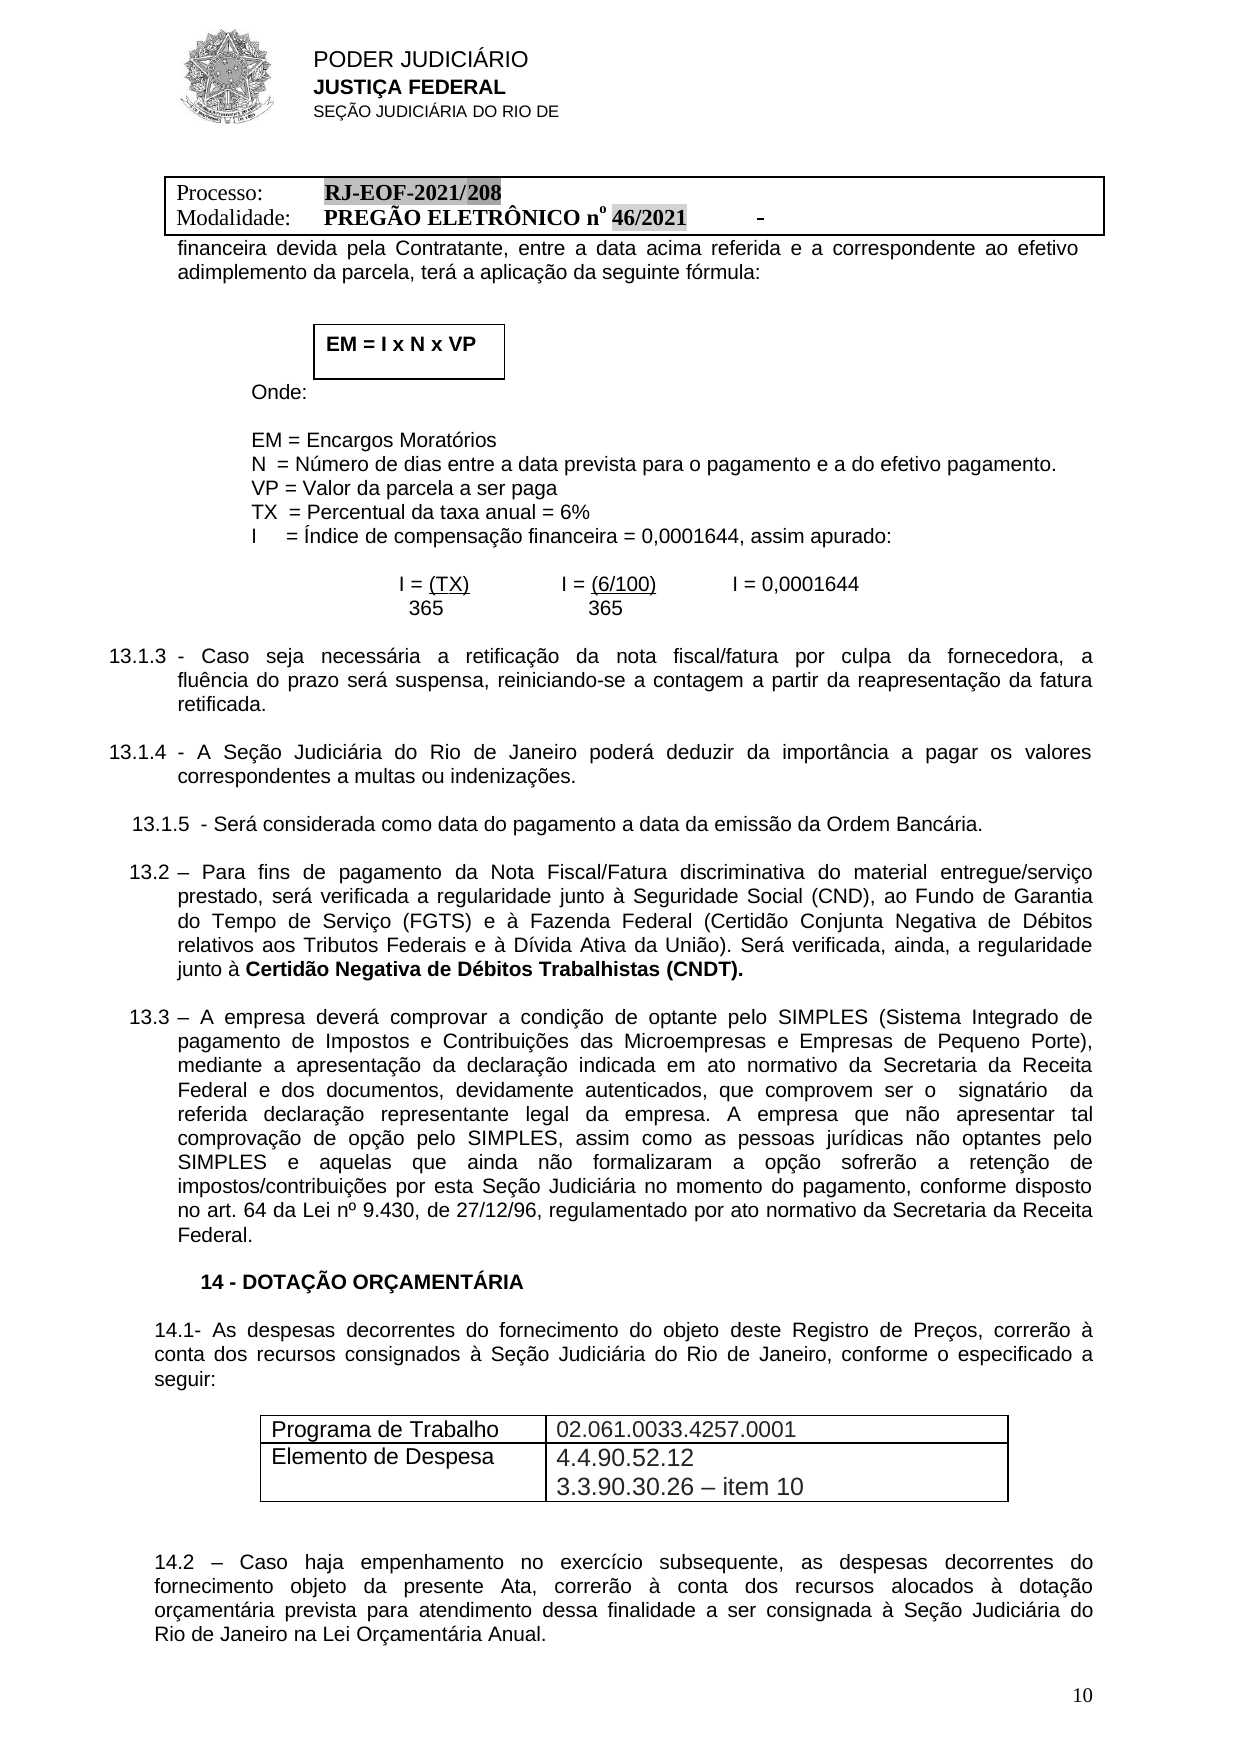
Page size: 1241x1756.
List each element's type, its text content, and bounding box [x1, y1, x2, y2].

table_header [501, 178, 1103, 205]
table_header Processo: [166, 178, 324, 205]
table_header 02.061.0033.4257.0001 [547, 1416, 1007, 1442]
list - A Seção Judiciária do Rio de Janeiro poderá deduzir da importância a pagar os valores correspondentes a multas ou indenizações. [154, 740, 1092, 788]
list – A empresa deverá comprovar a condição de optante pelo SIMPLES (Sistema Integrado de pagamento de Impostos e Contribuições das Microempresas e Empresas de Pequeno Porte), mediante a apresentação da declaração indicada em ato normativo da Secretaria da Receita Federal e dos documentos, devidamente autenticados, que comprovem ser o signatário da referida declaração representante legal da empresa. A empresa que não apresentar tal comprovação de opção pelo SIMPLES, assim como as pessoas jurídicas não optantes pelo SIMPLES e aquelas que ainda não formalizaram a opção sofrerão a retenção de impostos/contribuições por esta Seção Judiciária no momento do pagamento, conforme disposto no art. 64 da Lei nº 9.430, de 27/12/96, regulamentado por ato normativo da Secretaria da Receita Federal. [154, 1005, 1093, 1246]
text N = Número de dias entre a data prevista para o pagamento e a do efetivo pagamento. VP = Valor da parcela a ser paga [251, 452, 1060, 500]
list - Caso seja necessária a retificação da nota fiscal/fatura por culpa da fornecedora, a fluência do prazo será suspensa, reiniciando-se a contagem a partir da reapresentação da fatura retificada. [154, 644, 1093, 716]
table_cell Modalidade: PREGÃO ELETRÔNICO no 46/2021 [166, 205, 1103, 234]
text I = Índice de compensação financeira = 0,0001644, assim apurado: [251, 524, 1116, 548]
text EM = I x N x VP [326, 332, 504, 356]
table_header I = (TX) [393, 564, 515, 597]
text financeira devida pela Contratante, entre a data acima referida e a correspondente ao efetivo adimplemento da parcela, terá a aplicação da seguinte fórmula: [177, 236, 1116, 284]
list - DOTAÇÃO ORÇAMENTÁRIA [200, 1270, 1116, 1294]
text EM = Encargos Moratórios [251, 428, 1116, 452]
table_cell 365 [515, 597, 694, 630]
text Onde: [251, 380, 1116, 404]
text TX = Percentual da taxa anual = 6% [251, 500, 1116, 524]
text 14.2 – Caso haja empenhamento no exercício subsequente, as despesas decorrentes do fornecimento objeto da presente Ata, correrão à conta dos recursos alocados à dotação orçamentária prevista para atendimento dessa finalidade a ser consignada à Seção Judiciária do Rio de Janeiro na Lei Orçamentária Anual. [154, 1550, 1094, 1646]
text 14.1- As despesas decorrentes do fornecimento do objeto deste Registro de Preços, correrão à conta dos recursos consignados à Seção Judiciária do Rio de Janeiro, conforme o especificado a seguir: [154, 1318, 1093, 1390]
table_cell Elemento de Despesa [261, 1444, 545, 1501]
table_header RJ-EOF-2021/ [324, 178, 467, 205]
list - Será considerada como data do pagamento a data da emissão da Ordem Bancária. [177, 812, 1116, 836]
table_cell 365 [393, 597, 515, 630]
list – Para fins de pagamento da Nota Fiscal/Fatura discriminativa do material entregue/serviço prestado, será verificada a regularidade junto à Seguridade Social (CND), ao Fundo de Garantia do Tempo de Serviço (FGTS) e à Fazenda Federal (Certidão Conjunta Negativa de Débitos relativos aos Tributos Federais e à Dívida Ativa da União). Será verificada, ainda, a regularidade junto à Certidão Negativa de Débitos Trabalhistas (CNDT). [154, 860, 1093, 981]
table_cell [695, 597, 866, 630]
table_cell 4.4.90.52.12 3.3.90.30.26 – item 10 [547, 1444, 1007, 1501]
table_header Programa de Trabalho [261, 1416, 545, 1442]
table_header I = (6/100) [515, 564, 694, 597]
table_header 208 [467, 178, 501, 205]
table_header I = 0,0001644 [695, 564, 866, 597]
